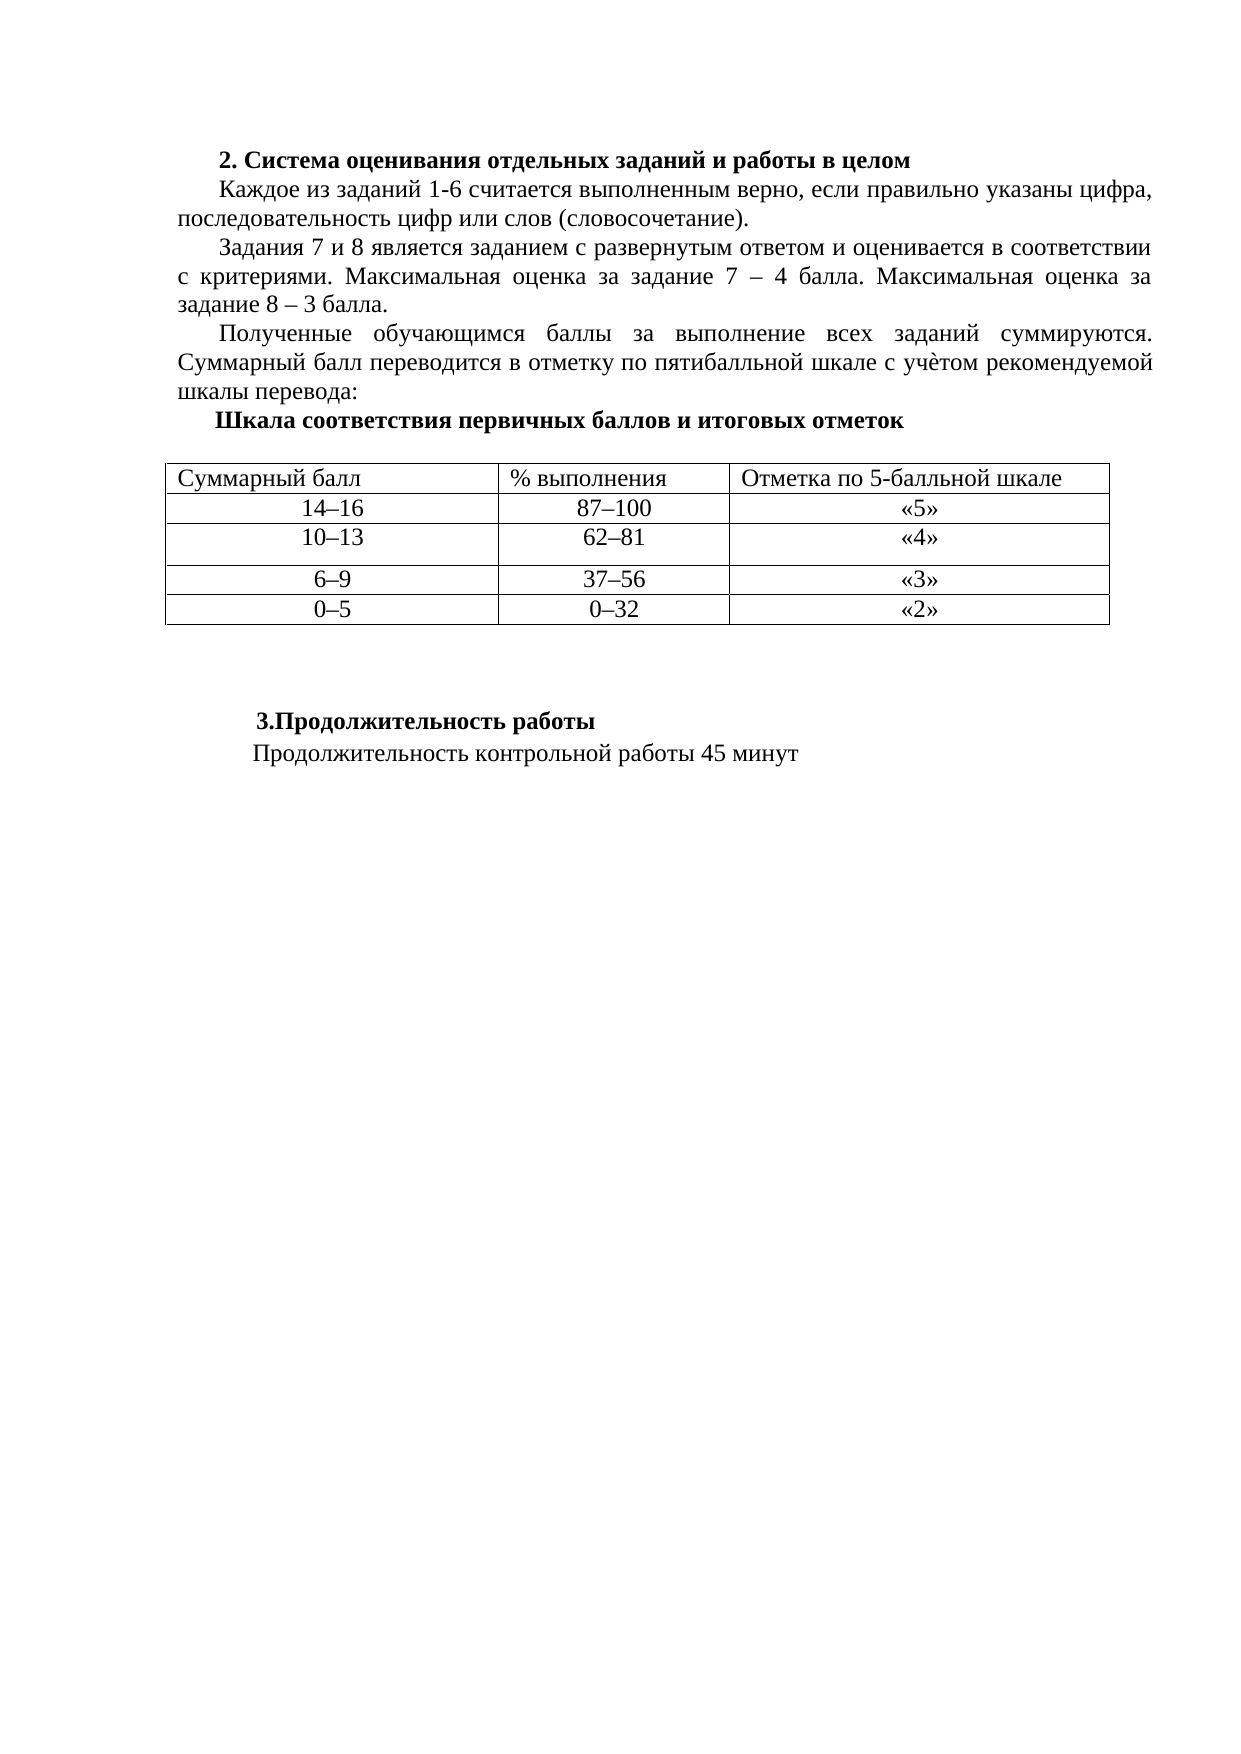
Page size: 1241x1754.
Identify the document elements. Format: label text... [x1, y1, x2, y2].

text 37–56 0–32 [583, 564, 652, 623]
text 6–9 0–5 [307, 564, 351, 622]
text 3.Продолжительность работы Продолжительность контрольной работы 45 минут [252, 706, 804, 767]
text Суммарный балл 14–16 10–13 [177, 463, 370, 551]
text 62–81 [583, 522, 669, 551]
text Шкала соответствия первичных баллов и итоговых отметок [215, 405, 1154, 434]
text Отметка по 5-балльной шкале «5» [741, 463, 1069, 522]
text «4» [901, 522, 1154, 551]
text Задания 7 и 8 является заданием с развернутым ответом и оценивается в соответствии с критериями. Максимальная оценка за задание 7 – 4 балла. Максимальная оценка за задание 8 – 3 балла. [177, 232, 1158, 318]
text Каждое из заданий 1-6 считается выполненным верно, если правильно указаны цифра, последовательность цифр или слов (словосочетание). [177, 174, 1158, 232]
text % выполнения 87–100 [510, 463, 673, 522]
text «3» «2» [894, 564, 939, 623]
text 2. Система оценивания отдельных заданий и работы в целом [218, 146, 1154, 174]
text Полученные обучающимся баллы за выполнение всех заданий суммируются. Суммарный балл переводится в отметку по пятибалльной шкале с учѐтом рекомендуемой шкалы перевода: [177, 318, 1153, 404]
